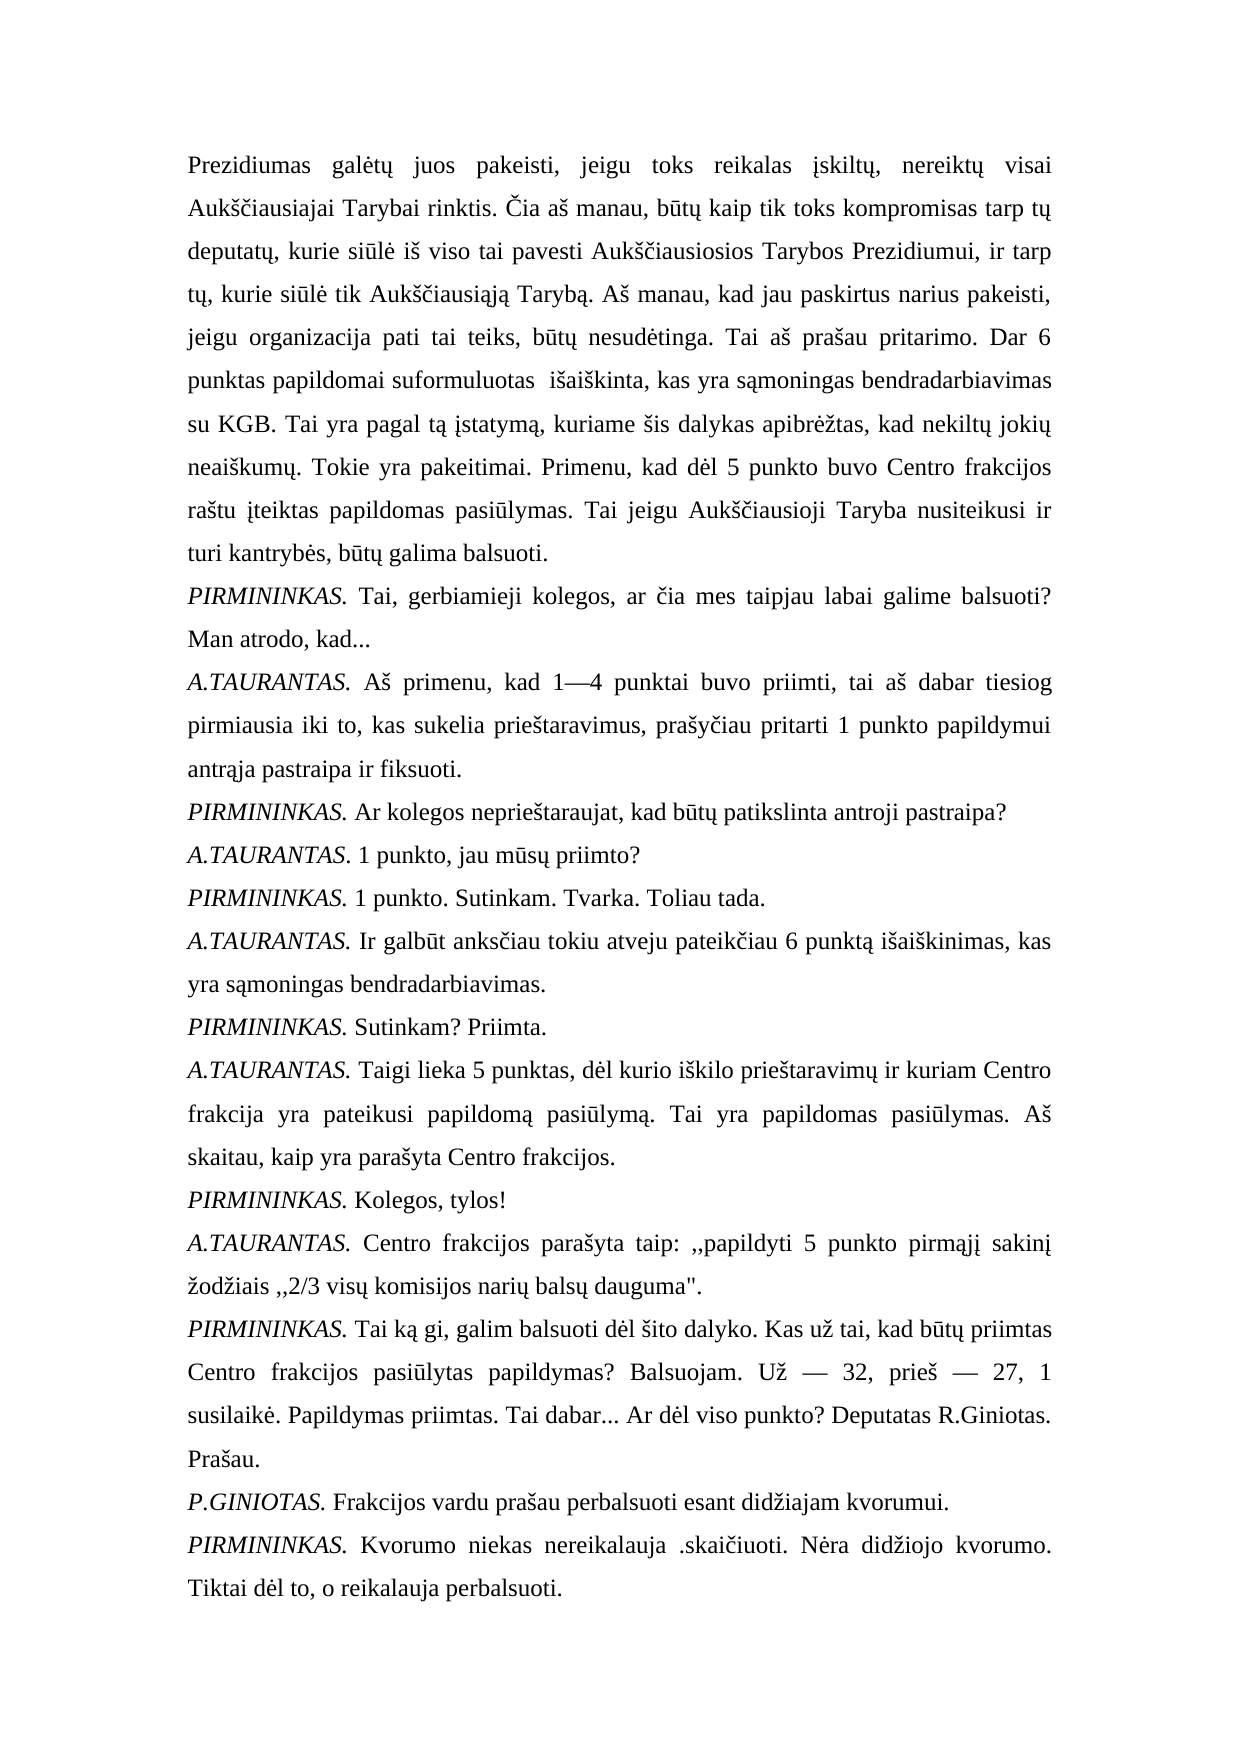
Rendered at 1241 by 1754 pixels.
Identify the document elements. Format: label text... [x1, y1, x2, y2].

text A.TAURANTAS. Taigi lieka 5 punktas, dėl kurio iškilo prieštaravimų ir kuriam Centro frakcija yra pateikusi papildomą pasiūlymą. Tai yra papildomas pasiūlymas. Aš skaitau, kaip yra parašyta Centro frakcijos. [187, 1056, 1053, 1171]
text PIRMININKAS. Ar kolegos neprieštaraujat, kad būtų patikslinta antroji pastraipa? [187, 797, 1053, 826]
text PIRMININKAS. Tai, gerbiamieji kolegos, ar čia mes taipjau labai galime balsuoti? Man atrodo, kad... [187, 581, 1053, 653]
text A.TAURANTAS. Ir galbūt anksčiau tokiu atveju pateikčiau 6 punktą išaiškinimas, kas yra sąmoningas bendradarbiavimas. [187, 926, 1053, 998]
text A.TAURANTAS. Aš primenu, kad 1—4 punktai buvo priimti, tai aš dabar tiesiog pirmiausia iki to, kas sukelia prieštaravimus, prašyčiau pritarti 1 punkto papildymui antrąja pastraipa ir fiksuoti. [187, 667, 1053, 782]
text PIRMININKAS. Kolegos, tylos! [187, 1185, 1053, 1214]
text PIRMININKAS. Sutinkam? Priimta. [187, 1012, 1053, 1041]
text Prezidiumas galėtų juos pakeisti, jeigu toks reikalas įskiltų, nereiktų visai Aukščiausiajai Tarybai rinktis. Čia aš manau, būtų kaip tik toks kompromisas tarp tų deputatų, kurie siūlė iš viso tai pavesti Aukščiausiosios Tarybos Prezidiumui, ir tarp tų, kurie siūlė tik Aukščiausiąją Tarybą. Aš manau, kad jau paskirtus narius pakeisti, jeigu organizacija pati tai teiks, būtų nesudėtinga. Tai aš prašau pritarimo. Dar 6 punktas papildomai suformuluotas išaiškinta, kas yra sąmoningas bendradarbiavimas su KGB. Tai yra pagal tą įstatymą, kuriame šis dalykas apibrėžtas, kad nekiltų jokių neaiškumų. Tokie yra pakeitimai. Primenu, kad dėl 5 punkto buvo Centro frakcijos raštu įteiktas papildomas pasiūlymas. Tai jeigu Aukščiausioji Taryba nusiteikusi ir turi kantrybės, būtų galima balsuoti. [187, 150, 1053, 567]
text PIRMININKAS. Tai ką gi, galim balsuoti dėl šito dalyko. Kas už tai, kad būtų priimtas Centro frakcijos pasiūlytas papildymas? Balsuojam. Už — 32, prieš — 27, 1 susilaikė. Papildymas priimtas. Tai dabar... Ar dėl viso punkto? Deputatas R.Giniotas. Prašau. [187, 1314, 1053, 1472]
text PIRMININKAS. Kvorumo niekas nereikalauja .skaičiuoti. Nėra didžiojo kvorumo. Tiktai dėl to, o reikalauja perbalsuoti. [187, 1530, 1053, 1602]
text PIRMININKAS. 1 punkto. Sutinkam. Tvarka. Toliau tada. [187, 883, 1053, 912]
text P.GINIOTAS. Frakcijos vardu prašau perbalsuoti esant didžiajam kvorumui. [187, 1487, 1053, 1516]
text A.TAURANTAS. 1 punkto, jau mūsų priimto? [187, 840, 1053, 869]
text A.TAURANTAS. Centro frakcijos parašyta taip: ,,papildyti 5 punkto pirmąjį sakinį žodžiais ,,2/3 visų komisijos narių balsų dauguma". [187, 1228, 1053, 1300]
